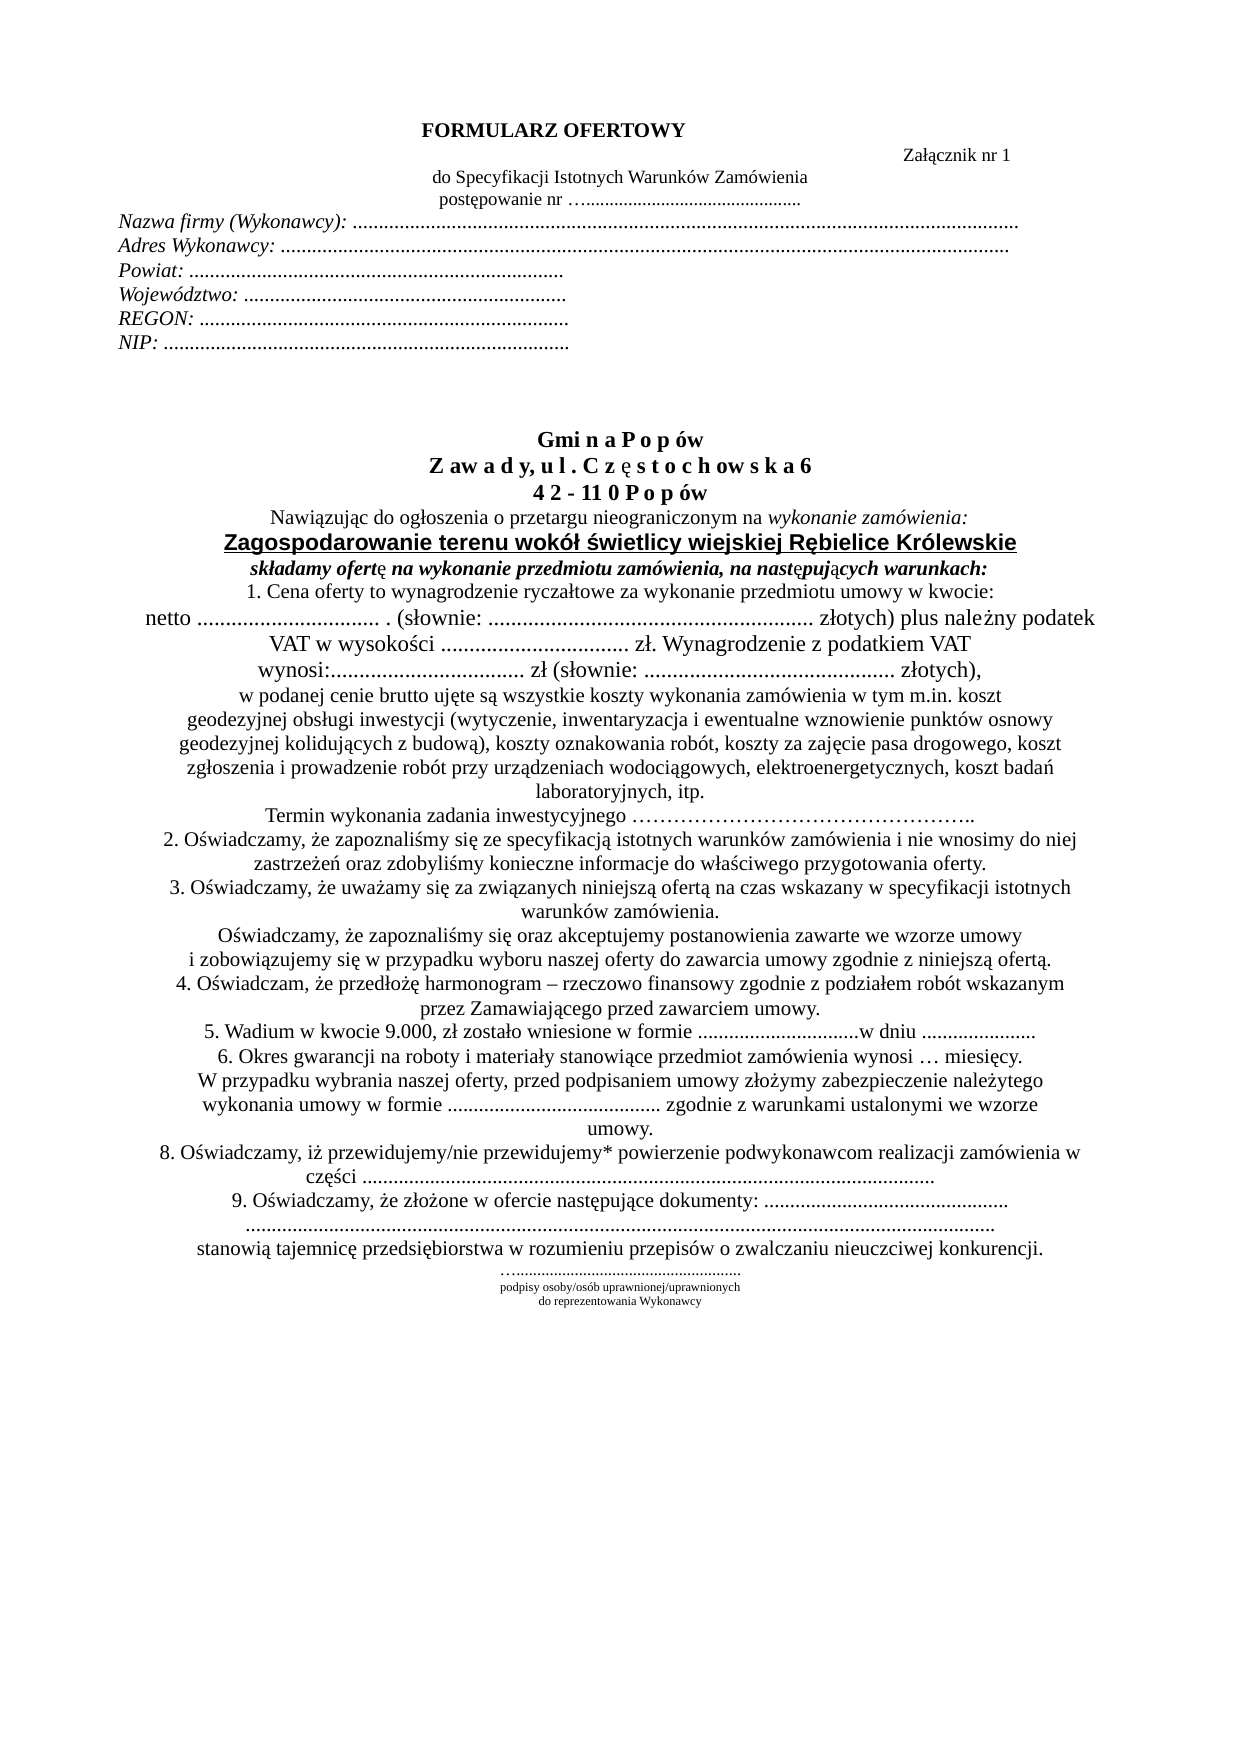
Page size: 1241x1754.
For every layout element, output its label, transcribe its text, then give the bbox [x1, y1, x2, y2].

text Oświadczamy, że zapoznaliśmy się oraz akceptujemy postanowienia zawarte we wzorze umowy [118, 923, 1122, 947]
text wykonania umowy w formie ......................................... zgodnie z warunkami ustalonymi we wzorze [118, 1092, 1122, 1116]
text REGON: ....................................................................... [118, 306, 1122, 330]
text w podanej cenie brutto ujęte są wszystkie koszty wykonania zamówienia w tym m.in. koszt [118, 683, 1122, 707]
text zgłoszenia i prowadzenie robót przy urządzeniach wodociągowych, elektroenergetycznych, koszt badań [118, 755, 1122, 779]
text geodezyjnej kolidujących z budową), koszty oznakowania robót, koszty za zajęcie pasa drogowego, koszt [118, 731, 1122, 755]
text Województwo: .............................................................. [118, 282, 1122, 306]
text Powiat: ........................................................................ [118, 257, 1122, 282]
text FORMULARZ OFERTOWY Załącznik nr 1 [118, 118, 1122, 166]
text części .............................................................................................................. [118, 1164, 1122, 1188]
text Termin wykonania zadania inwestycyjnego ………………………………………….. [118, 803, 1122, 827]
text wynosi:.................................. zł (słownie: ............................................ złotych), [118, 656, 1122, 683]
text 3. Oświadczamy, że uważamy się za związanych niniejszą ofertą na czas wskazany w specyfikacji istotnych [118, 875, 1122, 899]
text do Specyfikacji Istotnych Warunków Zamówienia [118, 166, 1122, 188]
text podpisy osoby/osób uprawnionej/uprawnionych [118, 1279, 1122, 1294]
text przez Zamawiającego przed zawarciem umowy. [118, 995, 1122, 1019]
text warunków zamówienia. [118, 899, 1122, 923]
text 4. Oświadczam, że przedłożę harmonogram – rzeczowo finansowy zgodnie z podziałem robót wskazanym [118, 971, 1122, 995]
text 6. Okres gwarancji na roboty i materiały stanowiące przedmiot zamówienia wynosi … miesięcy. [118, 1043, 1122, 1068]
text 8. Oświadczamy, iż przewidujemy/nie przewidujemy* powierzenie podwykonawcom realizacji zamówienia w [118, 1140, 1122, 1164]
text laboratoryjnych, itp. [118, 779, 1122, 803]
text netto ................................ . (słownie: ......................................................... złotych) plus należny podatek [118, 603, 1122, 630]
text 9. Oświadczamy, że złożone w ofercie następujące dokumenty: ............................................... [118, 1188, 1122, 1212]
text W przypadku wybrania naszej oferty, przed podpisaniem umowy złożymy zabezpieczenie należytego [118, 1068, 1122, 1092]
text VAT w wysokości ................................. zł. Wynagrodzenie z podatkiem VAT [118, 630, 1122, 656]
text Zagospodarowanie terenu wokół świetlicy wiejskiej Rębielice Królewskie [118, 529, 1122, 555]
text Gmi n a P o p ów [118, 426, 1122, 452]
text stanowią tajemnicę przedsiębiorstwa w rozumieniu przepisów o zwalczaniu nieuczciwej konkurencji. [118, 1236, 1122, 1260]
text ................................................................................................................................................ [118, 1212, 1122, 1236]
text 2. Oświadczamy, że zapoznaliśmy się ze specyfikacją istotnych warunków zamówienia i nie wnosimy do niej [118, 827, 1122, 851]
text zastrzeżeń oraz zdobyliśmy konieczne informacje do właściwego przygotowania oferty. [118, 851, 1122, 875]
text 4 2 - 11 0 P o p ów [118, 479, 1122, 505]
text składamy ofertę na wykonanie przedmiotu zamówienia, na następujących warunkach: [118, 555, 1122, 579]
text 5. Wadium w kwocie 9.000, zł zostało wniesione w formie ...............................w dniu ...................... [118, 1019, 1122, 1043]
text Nazwa firmy (Wykonawcy): ................................................................................................................................ [118, 209, 1122, 233]
text Z aw a d y, u l . C z ę s t o c h ow s k a 6 [118, 452, 1122, 479]
text NIP: .............................................................................. [118, 330, 1122, 354]
text …...................................................... [118, 1260, 1122, 1279]
text i zobowiązujemy się w przypadku wyboru naszej oferty do zawarcia umowy zgodnie z niniejszą ofertą. [118, 947, 1122, 971]
text geodezyjnej obsługi inwestycji (wytyczenie, inwentaryzacja i ewentualne wznowienie punktów osnowy [118, 707, 1122, 731]
text Adres Wykonawcy: ............................................................................................................................................ [118, 233, 1122, 257]
text 1. Cena oferty to wynagrodzenie ryczałtowe za wykonanie przedmiotu umowy w kwocie: [118, 579, 1122, 603]
text Nawiązując do ogłoszenia o przetargu nieograniczonym na wykonanie zamówienia: [118, 505, 1122, 529]
text umowy. [118, 1116, 1122, 1140]
text do reprezentowania Wykonawcy [118, 1294, 1122, 1308]
text postępowanie nr ….............................................. [118, 188, 1122, 209]
